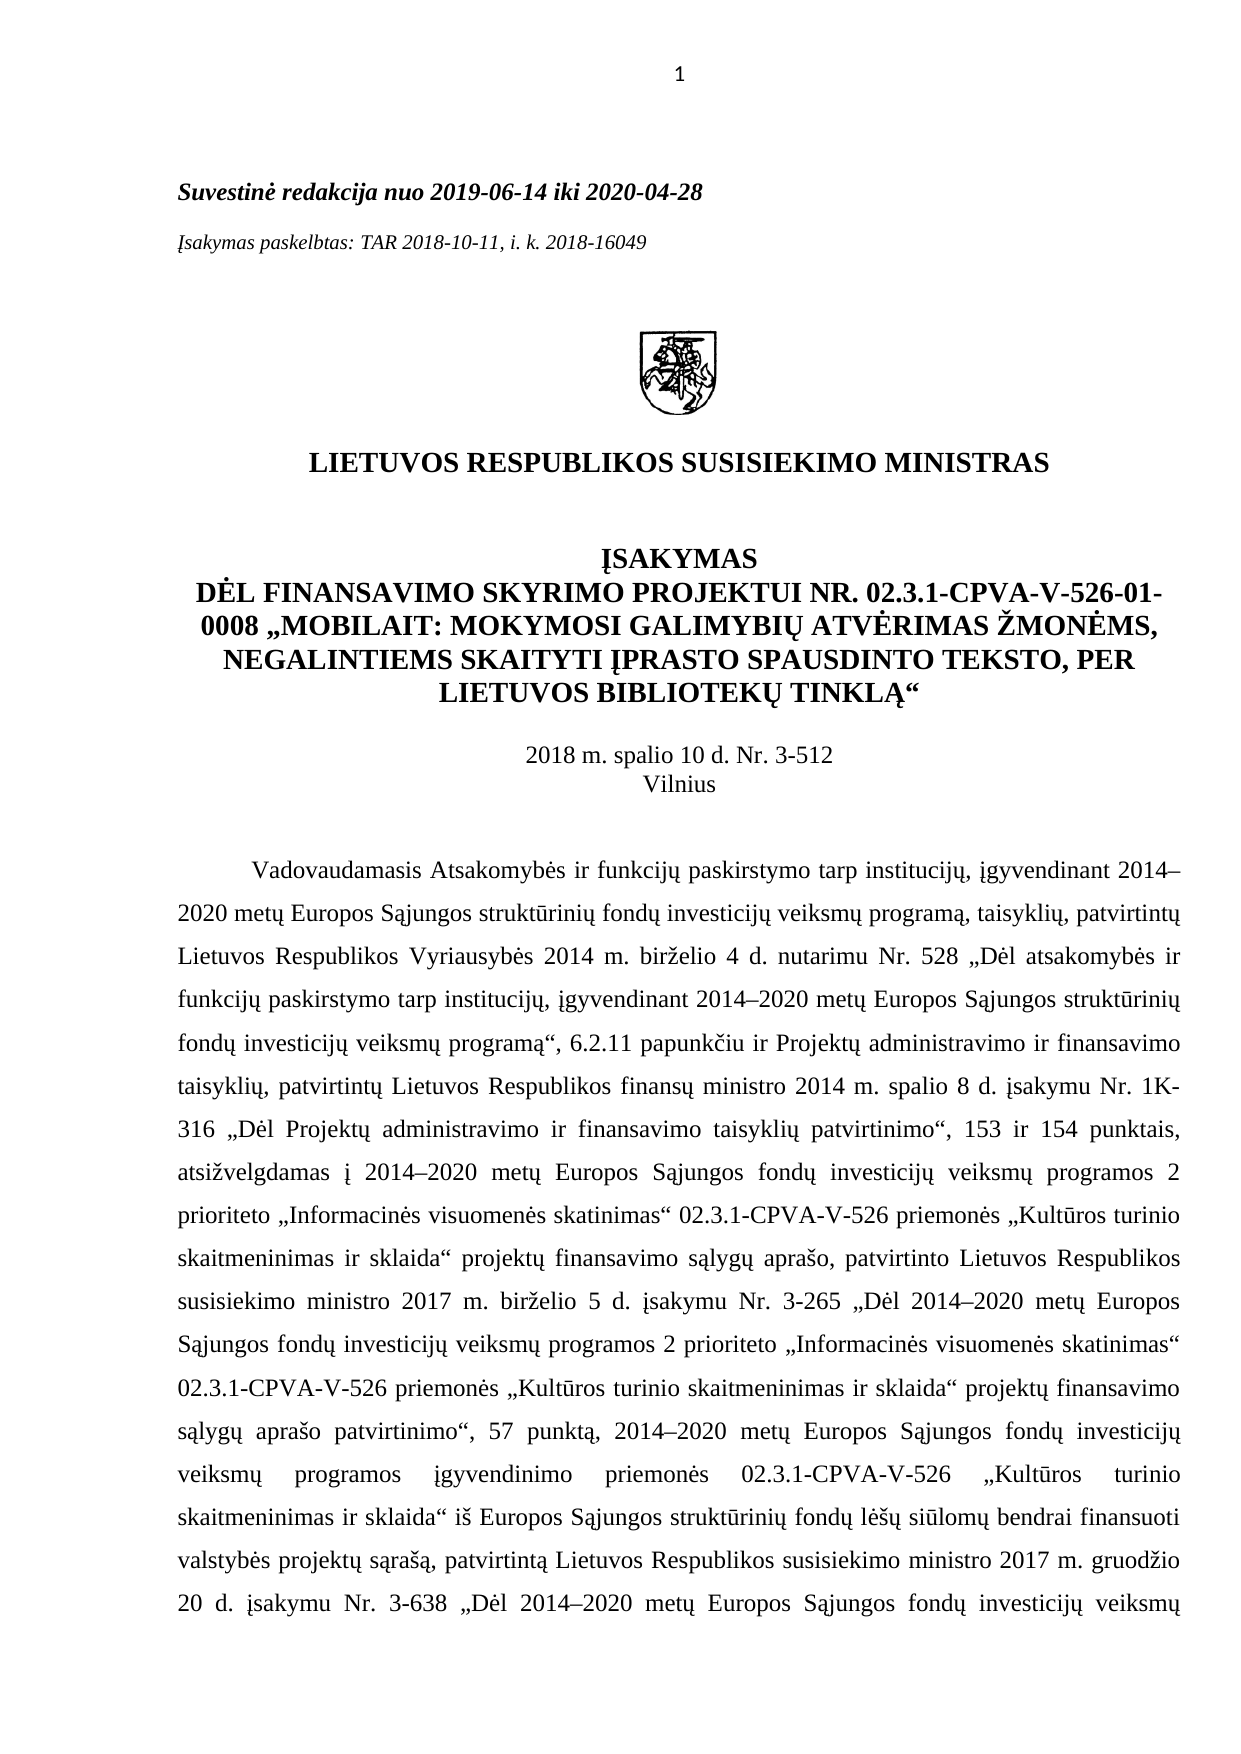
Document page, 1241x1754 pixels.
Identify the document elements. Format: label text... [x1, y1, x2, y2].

text ĮSAKYMAS [177, 541, 1181, 575]
text 2018 m. spalio 10 d. Nr. 3-512 [177, 740, 1181, 769]
text Suvestinė redakcija nuo 2019-06-14 iki 2020-04-28 [177, 177, 1181, 206]
text Vilnius [177, 769, 1181, 798]
text Įsakymas paskelbtas: TAR 2018-10-11, i. k. 2018-16049 [177, 230, 1181, 254]
text LIETUVOS RESPUBLIKOS SUSISIEKIMO MINISTRAS [177, 446, 1181, 479]
text DĖL FINANSAVIMO SKYRIMO PROJEKTUI NR. 02.3.1-CPVA-V-526-01-0008 „MOBILAIT: MOKYMOSI GALIMYBIŲ ATVĖRIMAS ŽMONĖMS, NEGALINTIEMS SKAITYTI ĮPRASTO SPAUSDINTO TEKSTO, PER LIETUVOS BIBLIOTEKŲ TINKLĄ“ [177, 575, 1181, 709]
text Vadovaudamasis Atsakomybės ir funkcijų paskirstymo tarp institucijų, įgyvendinant 2014–2020 metų Europos Sąjungos struktūrinių fondų investicijų veiksmų programą, taisyklių, patvirtintų Lietuvos Respublikos Vyriausybės 2014 m. birželio 4 d. nutarimu Nr. 528 „Dėl atsakomybės ir funkcijų paskirstymo tarp institucijų, įgyvendinant 2014–2020 metų Europos Sąjungos struktūrinių fondų investicijų veiksmų programą“, 6.2.11 papunkčiu ir Projektų administravimo ir finansavimo taisyklių, patvirtintų Lietuvos Respublikos finansų ministro 2014 m. spalio 8 d. įsakymu Nr. 1K-316 „Dėl Projektų administravimo ir finansavimo taisyklių patvirtinimo“, 153 ir 154 punktais, atsižvelgdamas į 2014–2020 metų Europos Sąjungos fondų investicijų veiksmų programos 2 prioriteto „Informacinės visuomenės skatinimas“ 02.3.1-CPVA-V-526 priemonės „Kultūros turinio skaitmeninimas ir sklaida“ projektų finansavimo sąlygų aprašo, patvirtinto Lietuvos Respublikos susisiekimo ministro 2017 m. birželio 5 d. įsakymu Nr. 3-265 „Dėl 2014–2020 metų Europos Sąjungos fondų investicijų veiksmų programos 2 prioriteto „Informacinės visuomenės skatinimas“ 02.3.1-CPVA-V-526 priemonės „Kultūros turinio skaitmeninimas ir sklaida“ projektų finansavimo sąlygų aprašo patvirtinimo“, 57 punktą, 2014–2020 metų Europos Sąjungos fondų investicijų veiksmų programos įgyvendinimo priemonės 02.3.1-CPVA-V-526 „Kultūros turinio skaitmeninimas ir sklaida“ iš Europos Sąjungos struktūrinių fondų lėšų siūlomų bendrai finansuoti valstybės projektų sąrašą, patvirtintą Lietuvos Respublikos susisiekimo ministro 2017 m. gruodžio 20 d. įsakymu Nr. 3-638 „Dėl 2014–2020 metų Europos Sąjungos fondų investicijų veiksmų [177, 855, 1181, 1617]
